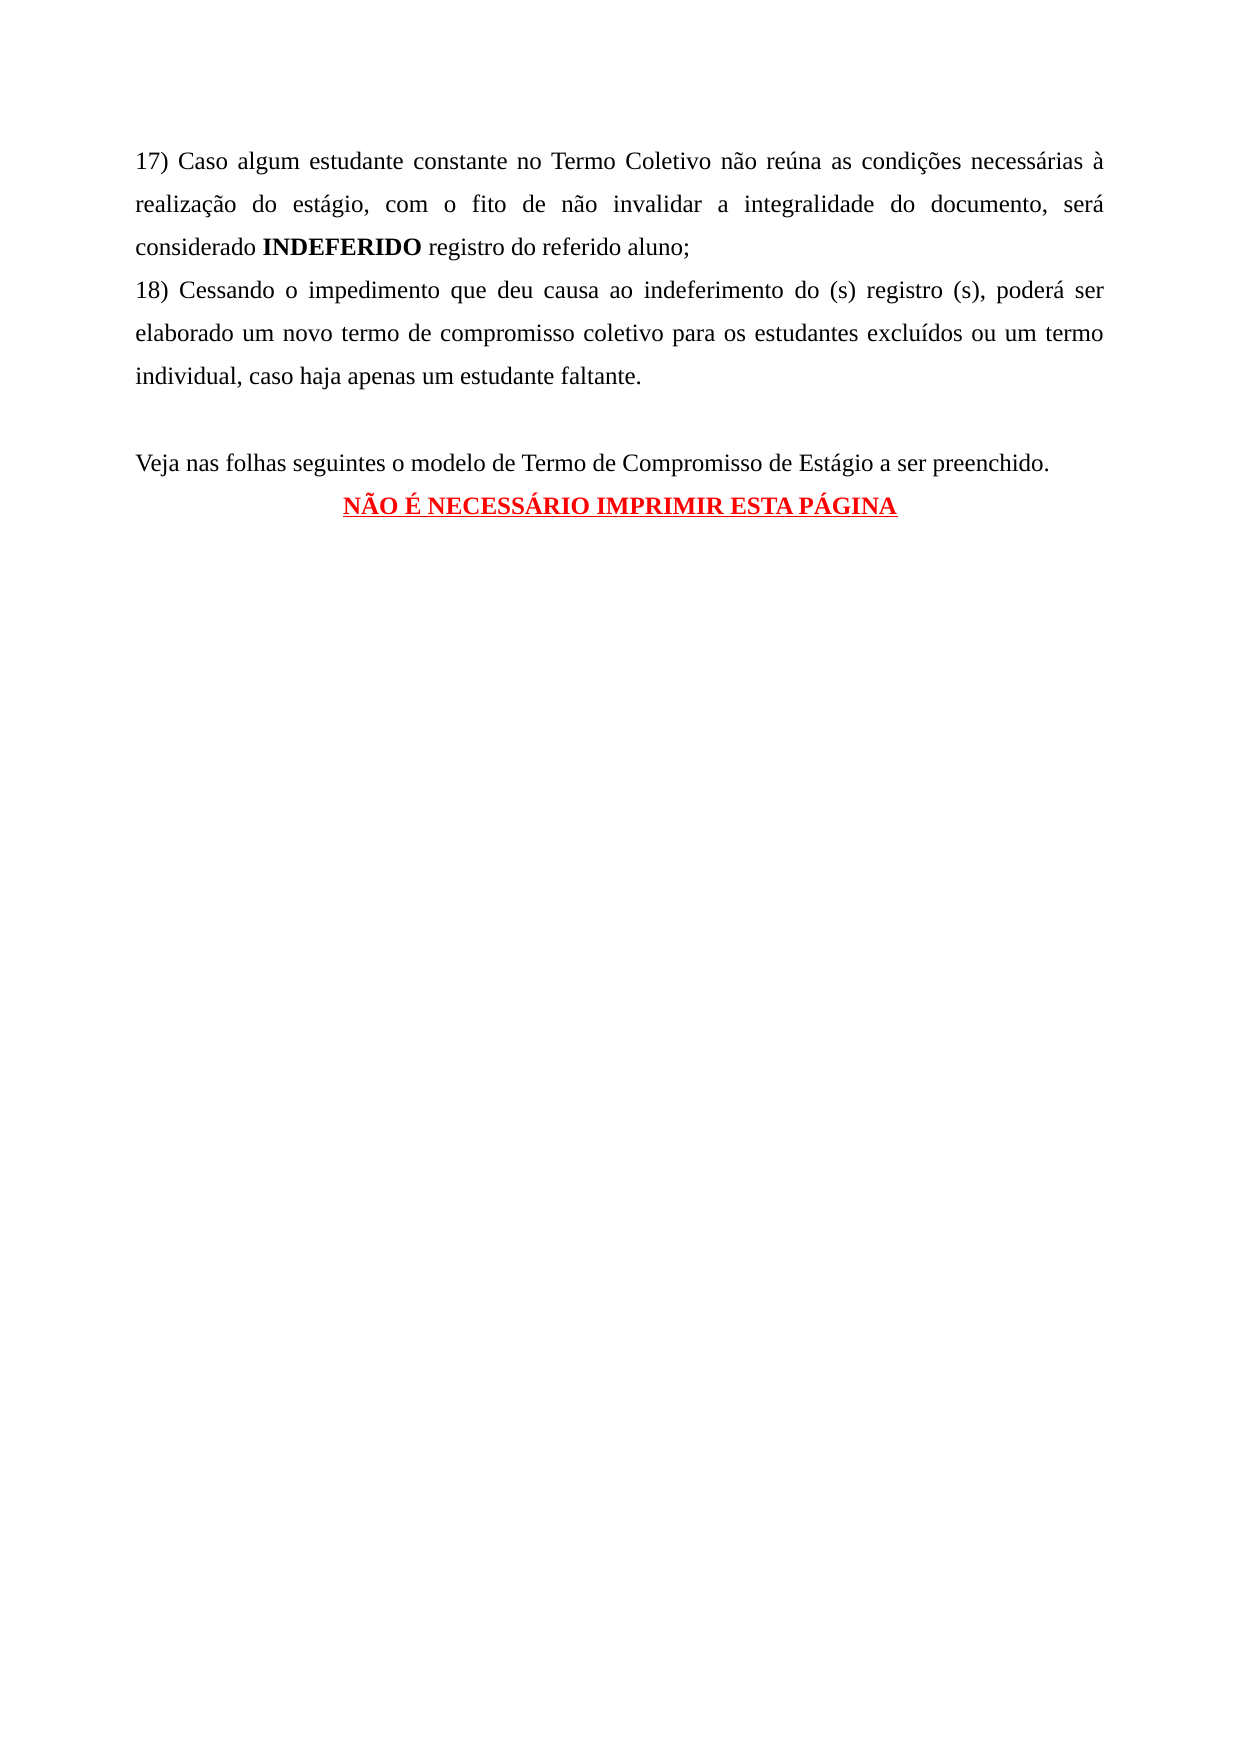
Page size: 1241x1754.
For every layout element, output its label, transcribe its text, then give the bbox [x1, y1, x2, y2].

text 18) Cessando o impedimento que deu causa ao indeferimento do (s) registro (s), poderá ser elaborado um novo termo de compromisso coletivo para os estudantes excluídos ou um termo individual, caso haja apenas um estudante faltante. [135, 275, 1105, 390]
text Veja nas folhas seguintes o modelo de Termo de Compromisso de Estágio a ser preenchido. [135, 448, 1105, 476]
text NÃO É NECESSÁRIO IMPRIMIR ESTA PÁGINA [135, 491, 1105, 519]
text 17) Caso algum estudante constante no Termo Coletivo não reúna as condições necessárias à realização do estágio, com o fito de não invalidar a integralidade do documento, será considerado INDEFERIDO registro do referido aluno; [135, 146, 1105, 261]
